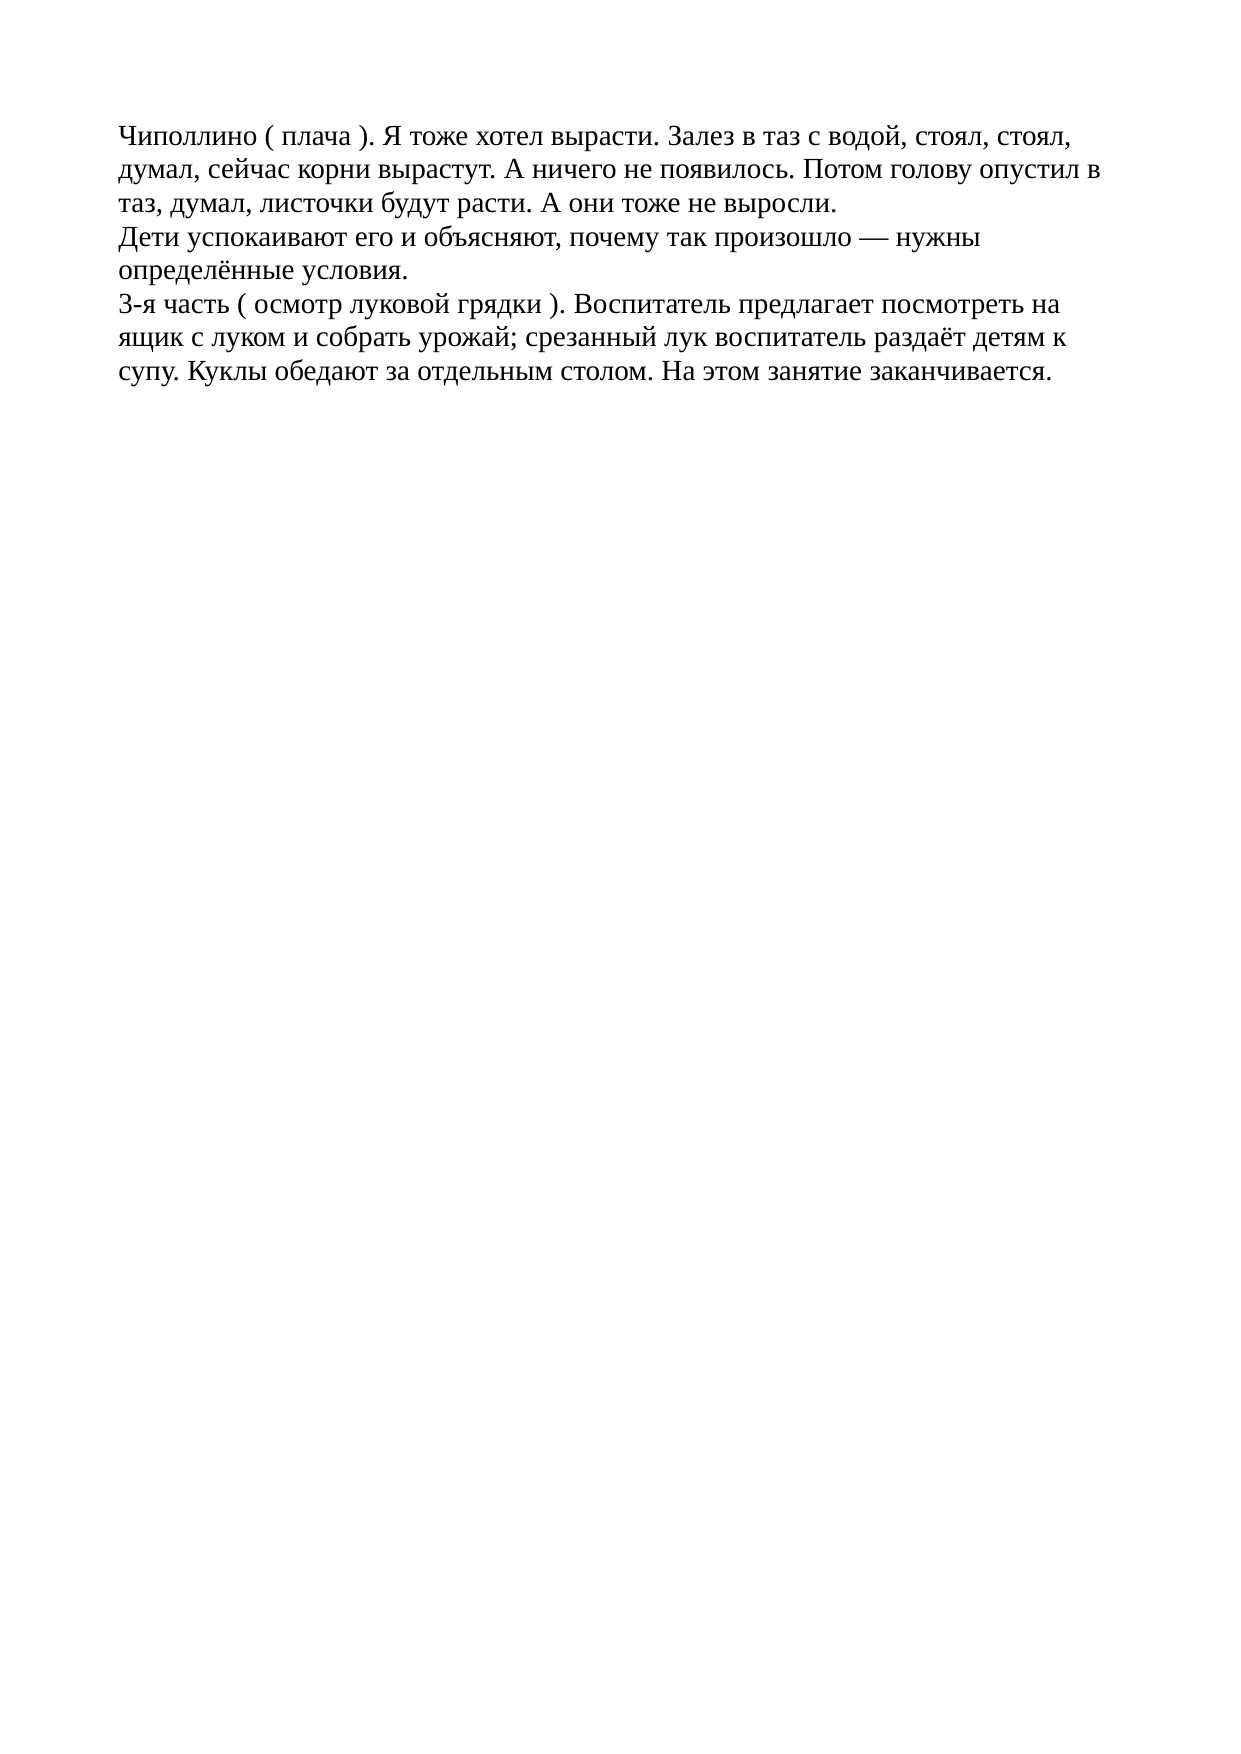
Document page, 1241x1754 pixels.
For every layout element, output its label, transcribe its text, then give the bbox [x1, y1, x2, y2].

text 3-я часть ( осмотр луковой грядки ). Воспитатель предлагает посмотреть на ящик с луком и собрать урожай; срезанный лук воспитатель раздаёт детям к супу. Куклы обедают за отдельным столом. На этом занятие заканчивается. [118, 286, 1122, 386]
text Дети успокаивают его и объясняют, почему так произошло — нужны определённые условия. [118, 219, 1122, 286]
text Чиполлино ( плача ). Я тоже хотел вырасти. Залез в таз с водой, стоял, стоял, думал, сейчас корни вырастут. А ничего не появилось. Потом голову опустил в таз, думал, листочки будут расти. А они тоже не выросли. [118, 118, 1122, 219]
